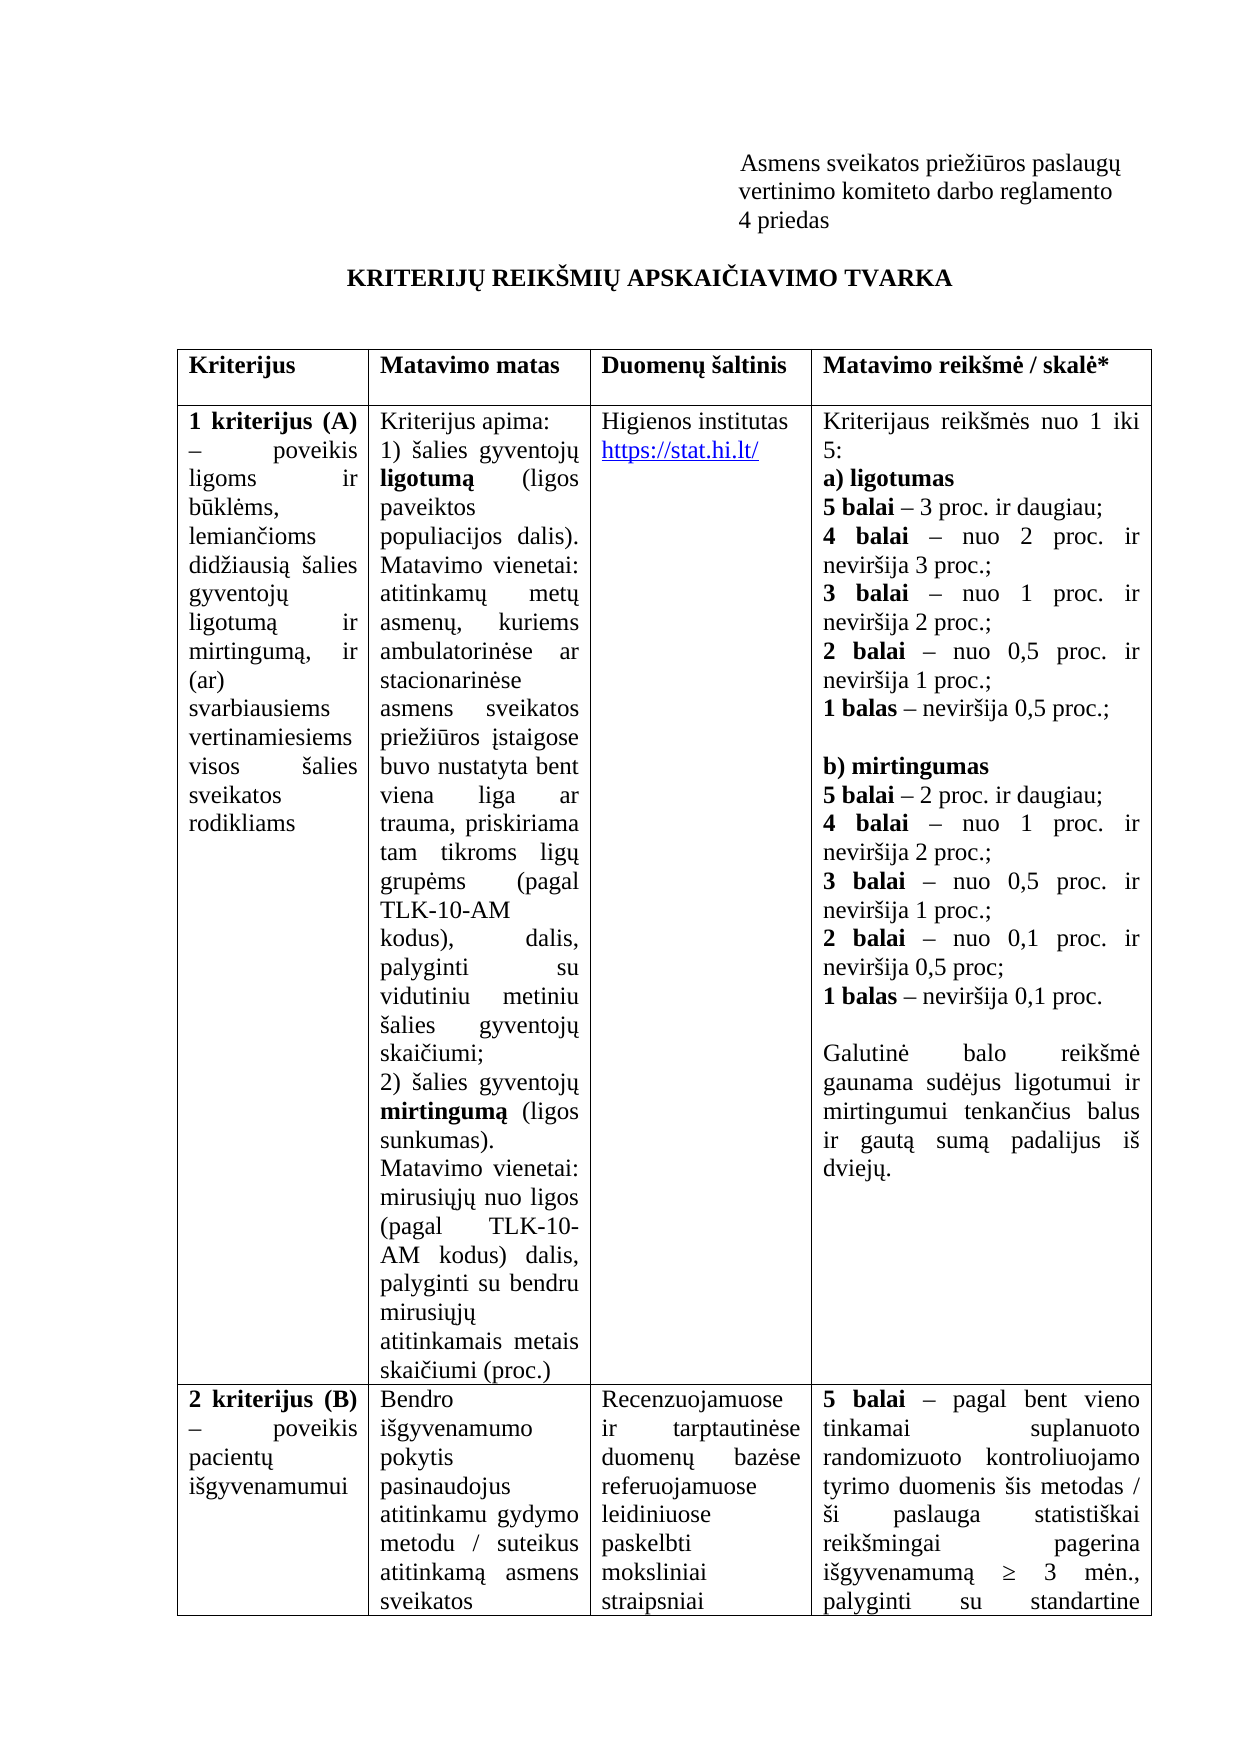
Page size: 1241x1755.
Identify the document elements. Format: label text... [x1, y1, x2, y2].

table_cell Recenzuojamuose ir tarptautinėse duomenų bazėse referuojamuose leidiniuose paskelbti moksliniai straipsniai [591, 1385, 811, 1614]
table_header Matavimo reikšmė / skalė* [812, 350, 1151, 405]
text Asmens sveikatos priežiūros paslaugų [177, 148, 1122, 176]
table_cell 5 balai – pagal bent vieno tinkamai suplanuoto randomizuoto kontroliuojamo tyrimo duomenis šis metodas / ši paslauga statistiškai reikšmingai pagerina išgyvenamumą ≥ 3 mėn., palyginti su standartine [812, 1385, 1151, 1614]
table_cell Kriterijaus reikšmės nuo 1 iki 5: a) ligotumas 5 balai – 3 proc. ir daugiau; 4 balai – nuo 2 proc. ir neviršija 3 proc.; 3 balai – nuo 1 proc. ir neviršija 2 proc.; 2 balai – nuo 0,5 proc. ir neviršija 1 proc.; 1 balas – neviršija 0,5 proc.; b) mirtingumas 5 balai – 2 proc. ir daugiau; 4 balai – nuo 1 proc. ir neviršija 2 proc.; 3 balai – nuo 0,5 proc. ir neviršija 1 proc.; 2 balai – nuo 0,1 proc. ir neviršija 0,5 proc; 1 balas – neviršija 0,1 proc. Galutinė balo reikšmė gaunama sudėjus ligotumui ir mirtingumui tenkančius balus ir gautą sumą padalijus iš dviejų. [812, 406, 1151, 1383]
table_cell Bendro išgyvenamumo pokytis pasinaudojus atitinkamu gydymo metodu / suteikus atitinkamą asmens sveikatos [369, 1385, 590, 1614]
table_cell 1 kriterijus (A) – poveikis ligoms ir būklėms, lemiančioms didžiausią šalies gyventojų ligotumą ir mirtingumą, ir (ar) svarbiausiems vertinamiesiems visos šalies sveikatos rodikliams [178, 406, 368, 1383]
table_cell 2 kriterijus (B) – poveikis pacientų išgyvenamumui [178, 1385, 368, 1614]
text 4 priedas [177, 205, 1122, 234]
table_cell Higienos institutas https://stat.hi.lt/ [591, 406, 811, 1383]
table_cell Kriterijus apima: 1) šalies gyventojų ligotumą (ligos paveiktos populiacijos dalis). Matavimo vienetai: atitinkamų metų asmenų, kuriems ambulatorinėse ar stacionarinėse asmens sveikatos priežiūros įstaigose buvo nustatyta bent viena liga ar trauma, priskiriama tam tikroms ligų grupėms (pagal TLK-10-AM kodus), dalis, palyginti su vidutiniu metiniu šalies gyventojų skaičiumi; 2) šalies gyventojų mirtingumą (ligos sunkumas). Matavimo vienetai: mirusiųjų nuo ligos (pagal TLK-10-AM kodus) dalis, palyginti su bendru mirusiųjų atitinkamais metais skaičiumi (proc.) [369, 406, 590, 1383]
table_header Duomenų šaltinis [591, 350, 811, 405]
text KRITERIJŲ REIKŠMIŲ APSKAIČIAVIMO TVARKA [177, 263, 1122, 291]
table_header Kriterijus [178, 350, 368, 405]
text vertinimo komiteto darbo reglamento [177, 176, 1122, 205]
table_header Matavimo matas [369, 350, 590, 405]
